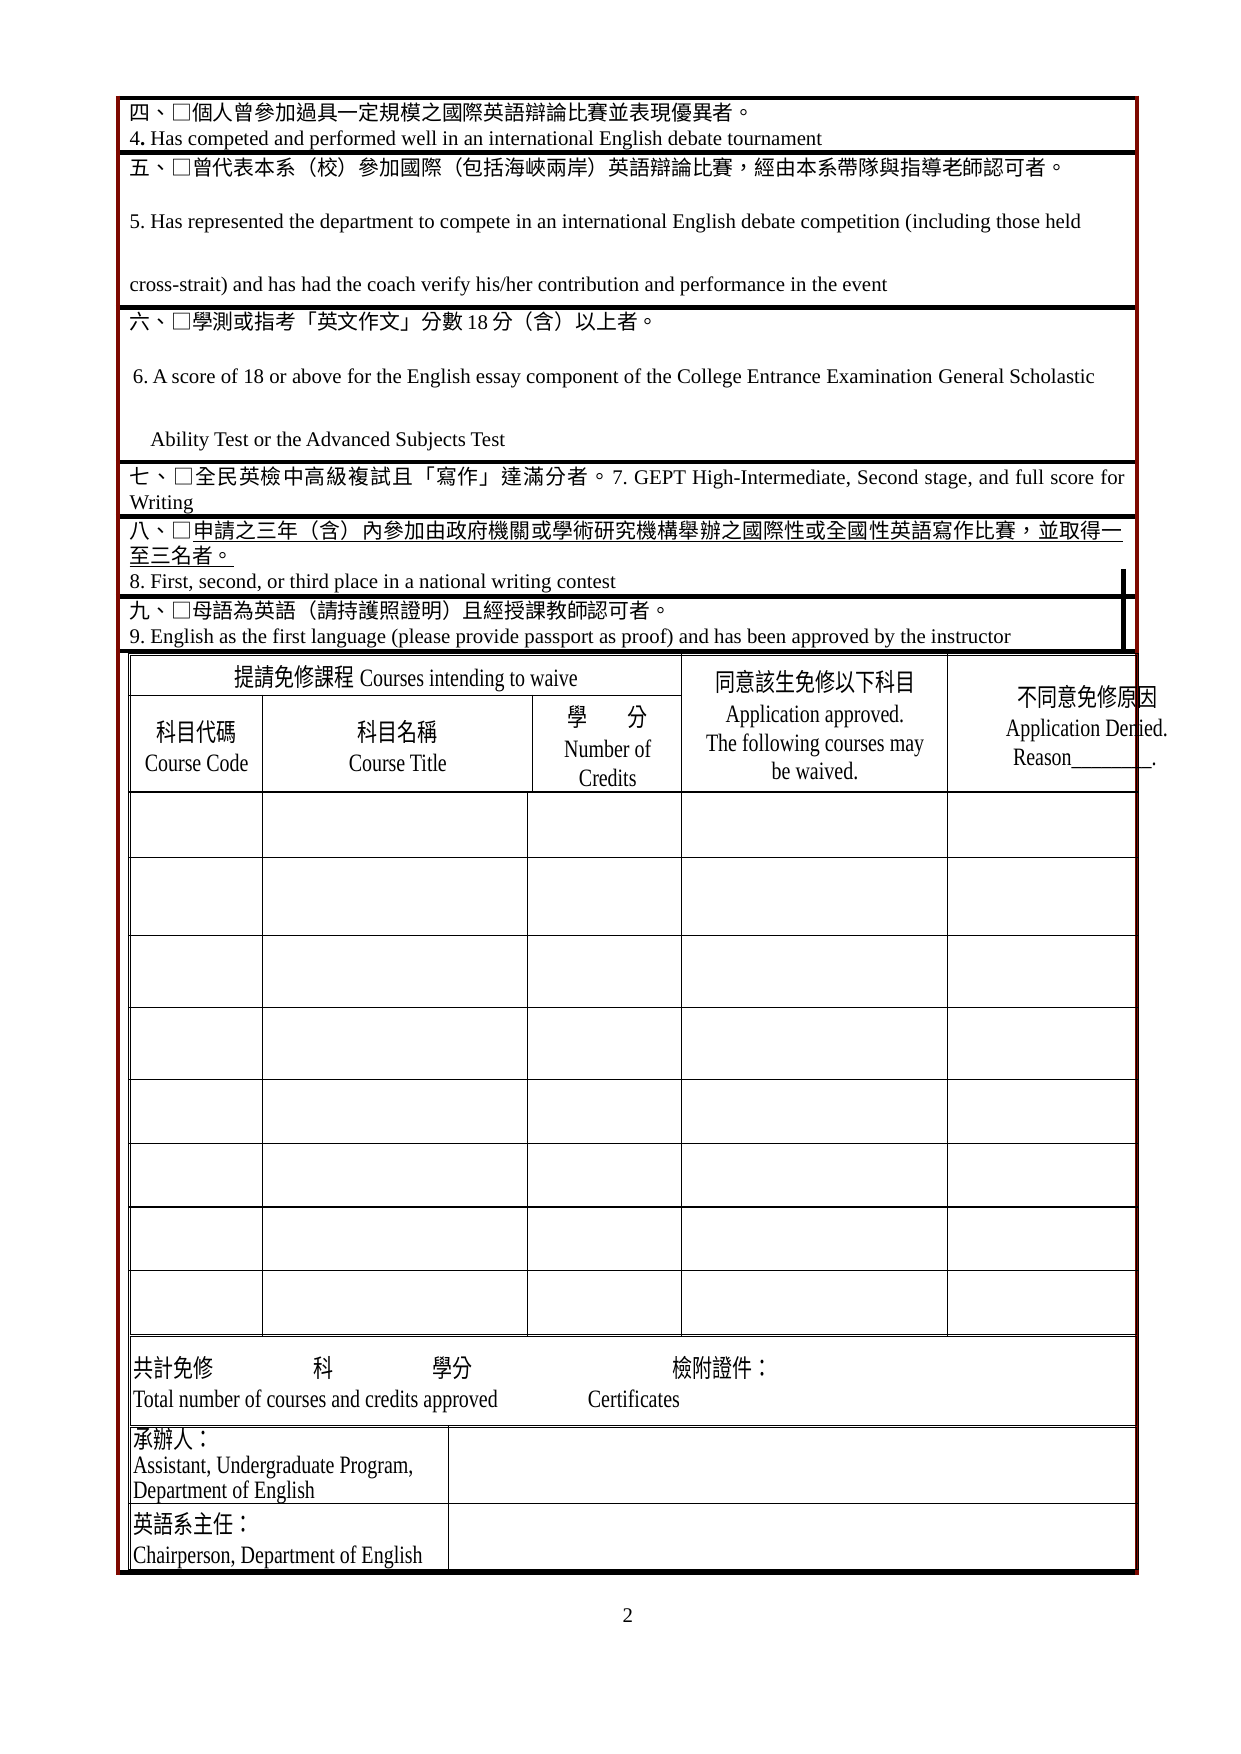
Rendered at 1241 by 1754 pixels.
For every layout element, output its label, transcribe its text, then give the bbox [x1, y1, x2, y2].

table_header 同意該生免修以下科目 Application approved. The following courses may be waived. [682, 656, 947, 791]
table_cell [682, 936, 947, 1007]
table_cell 科目名稱 Course Title [263, 696, 532, 791]
table_cell [263, 936, 527, 1007]
table_cell [263, 793, 527, 857]
table_cell [449, 1428, 742, 1503]
table_cell 承辦人： Assistant, Undergraduate Program, Department of English [131, 1428, 448, 1503]
table_cell 英語系主任： Chairperson, Department of English [131, 1504, 448, 1569]
table_cell [263, 1080, 527, 1143]
table_cell [948, 936, 1135, 1007]
table_cell [948, 858, 1135, 935]
table_cell [131, 1208, 262, 1270]
table_cell [131, 858, 262, 935]
table_cell [528, 936, 681, 1007]
table_cell 七、□全民英檢中高級複試且「寫作」達滿分者。7. GEPT High-Intermediate, Second stage, and full score for Writing [120, 464, 1135, 514]
table_cell [682, 1144, 947, 1206]
table_cell [742, 1504, 1135, 1569]
table_cell 科目代碼 Course Code [131, 696, 262, 791]
table_cell 八、□申請之三年（含）內參加由政府機關或學術研究機構舉辦之國際性或全國性英語寫作比賽，並取得一至三名者。 8. First, second, or third place in a national writing contest [120, 519, 1135, 594]
table_cell 學 分 Number of Credits [533, 696, 681, 791]
table_cell [948, 1144, 1135, 1206]
table_cell [948, 1008, 1135, 1079]
table_cell [120, 653, 128, 1570]
table_cell [528, 1144, 681, 1206]
table_cell 共計免修 科 學分 檢附證件： Total number of courses and credits approved Certificates [131, 1337, 1135, 1425]
table_cell [131, 1271, 262, 1333]
table_cell 五、□曾代表本系（校）參加國際（包括海峽兩岸）英語辯論比賽，經由本系帶隊與指導老師認可者。 5. Has represented the department to compete in an international English debate competition (including those held cross-strait) and has had the coach verify his/her contribution and performance in the event [120, 155, 1135, 305]
table_cell [528, 793, 681, 857]
table_cell [528, 858, 681, 935]
table_cell [682, 1008, 947, 1079]
table_cell [263, 1208, 527, 1270]
table_cell [528, 1008, 681, 1079]
table_cell [263, 1144, 527, 1206]
table_cell [263, 1008, 527, 1079]
table_cell [263, 1271, 527, 1333]
table_cell [742, 1428, 1135, 1503]
table_cell [131, 1080, 262, 1143]
table_cell 六、□學測或指考「英文作文」分數18分（含）以上者。 6. A score of 18 or above for the English essay component of the College Entrance Examination General Scholastic Ability Test or the Advanced Subjects Test [120, 310, 1135, 459]
table_cell [263, 858, 527, 935]
table_cell [449, 1504, 742, 1569]
table_cell 九、□母語為英語（請持護照證明）且經授課教師認可者。 9. English as the first language (please provide passport as proof) and has been approved by the instructor [120, 599, 1121, 649]
table_cell [682, 1080, 947, 1143]
table_header 不同意免修原因 Application Denied. Reason________. [948, 656, 1135, 791]
table_cell [682, 793, 947, 857]
table_cell 四、□個人曾參加過具一定規模之國際英語辯論比賽並表現優異者。 4. Has competed and performed well in an international English debate tournament [120, 100, 1135, 150]
table_cell [948, 1208, 1135, 1270]
table_cell [948, 1080, 1135, 1143]
table_cell [682, 1271, 947, 1333]
table_cell [682, 858, 947, 935]
table_cell [948, 1271, 1135, 1333]
table_cell [948, 793, 1135, 857]
table_cell [131, 936, 262, 1007]
table_cell [528, 1080, 681, 1143]
table_cell [131, 793, 262, 857]
table_cell [528, 1271, 681, 1333]
table_header 提請免修課程Courses intending to waive [131, 656, 681, 694]
table_cell [528, 1208, 681, 1270]
table_cell [682, 1208, 947, 1270]
table_cell [131, 1008, 262, 1079]
table_cell [131, 1144, 262, 1206]
